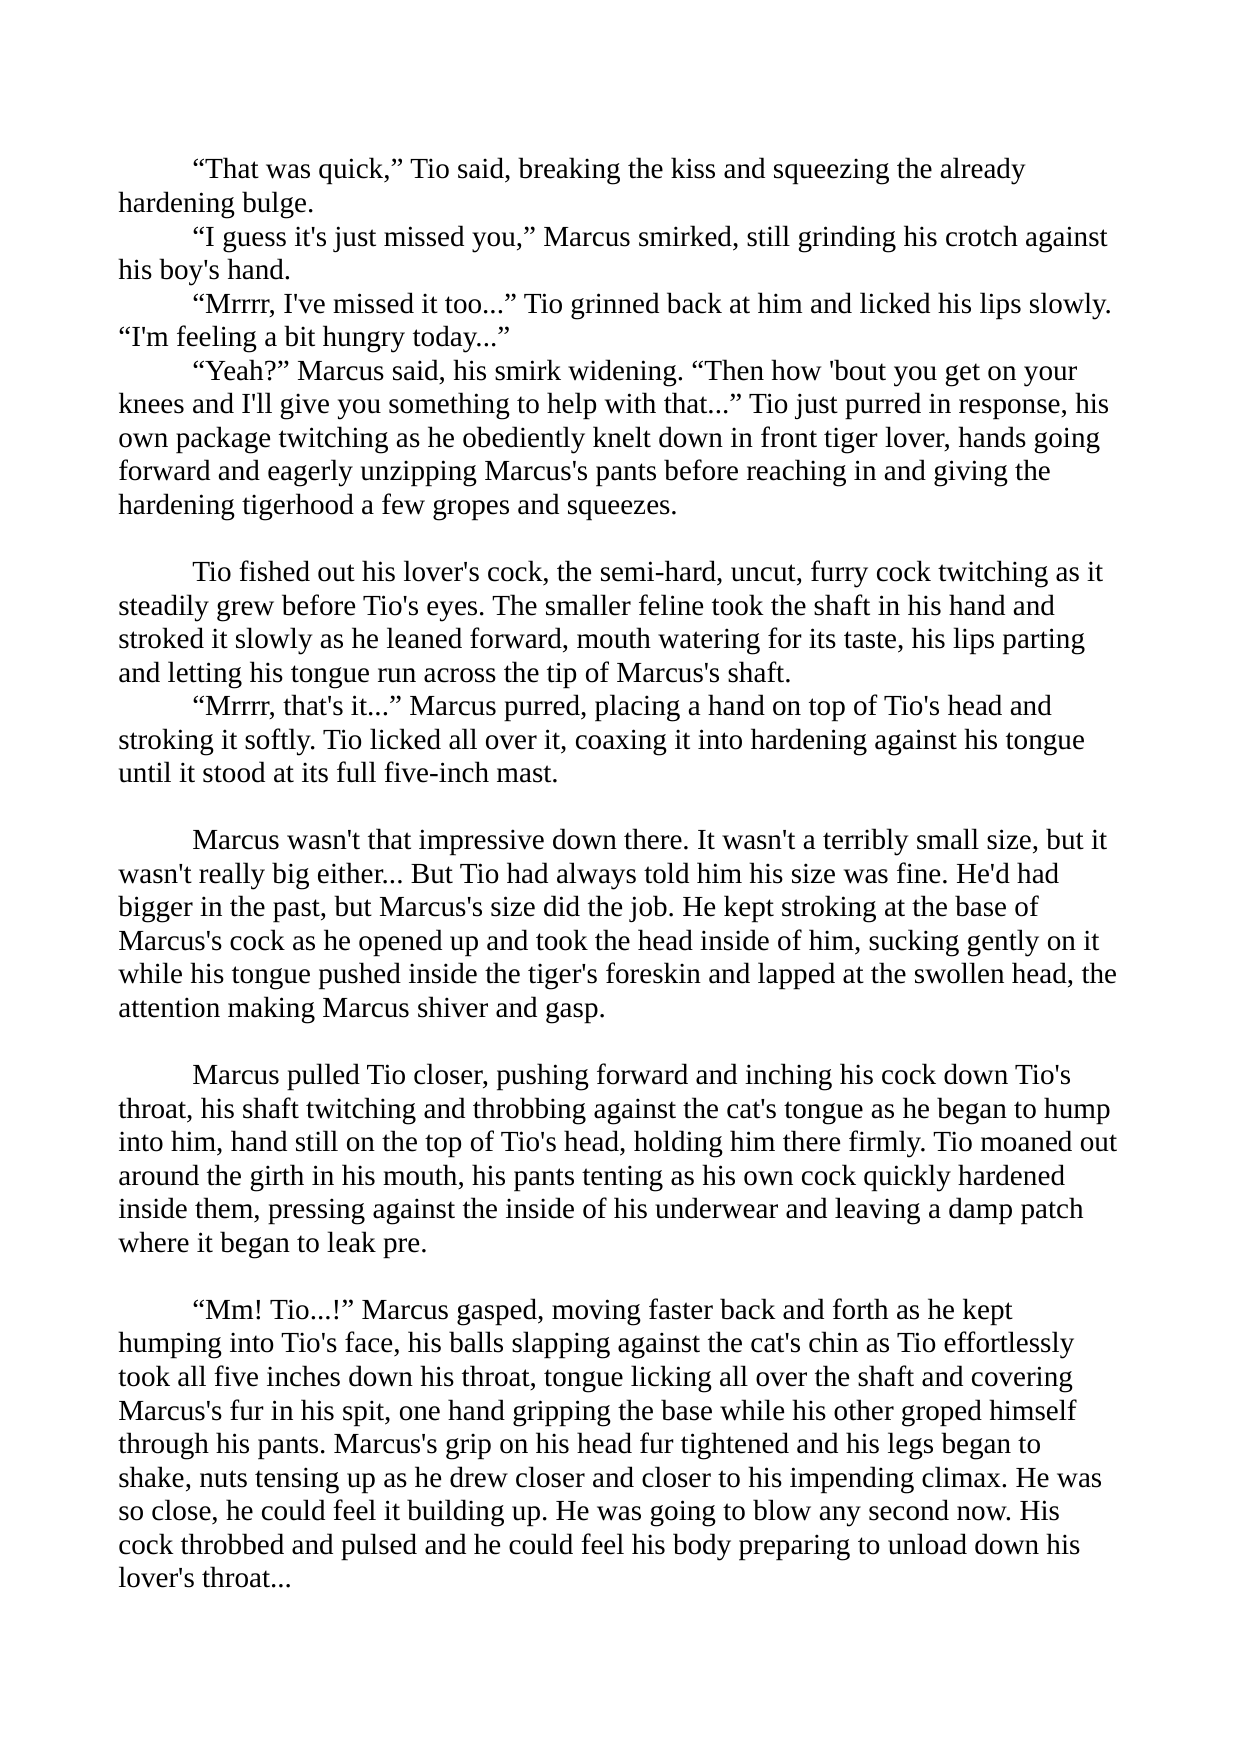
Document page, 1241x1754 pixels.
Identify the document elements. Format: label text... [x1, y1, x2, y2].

text “Mm! Tio...!” Marcus gasped, moving faster back and forth as he kept humping into Tio's face, his balls slapping against the cat's chin as Tio effortlessly took all five inches down his throat, tongue licking all over the shaft and covering Marcus's fur in his spit, one hand gripping the base while his other groped himself through his pants. Marcus's grip on his head fur tightened and his legs began to shake, nuts tensing up as he drew closer and closer to his impending climax. He was so close, he could feel it building up. He was going to blow any second now. His cock throbbed and pulsed and he could feel his body preparing to unload down his lover's throat... [118, 1292, 1122, 1594]
text Tio fished out his lover's cock, the semi-hard, uncut, furry cock twitching as it steadily grew before Tio's eyes. The smaller feline took the shaft in his hand and stroked it slowly as he leaned forward, mouth watering for its taste, his lips parting and letting his tongue run across the tip of Marcus's shaft. [118, 554, 1122, 688]
text “Yeah?” Marcus said, his smirk widening. “Then how 'bout you get on your knees and I'll give you something to help with that...” Tio just purred in response, his own package twitching as he obediently knelt down in front tiger lover, hands going forward and eagerly unzipping Marcus's pants before reaching in and giving the hardening tigerhood a few gropes and squeezes. [118, 353, 1122, 521]
text Marcus wasn't that impressive down there. It wasn't a terribly small size, but it wasn't really big either... But Tio had always told him his size was fine. He'd had bigger in the past, but Marcus's size did the job. He kept stroking at the base of Marcus's cock as he opened up and took the head inside of him, sucking gently on it while his tongue pushed inside the tiger's foreskin and lapped at the swollen head, the attention making Marcus shiver and gasp. [118, 822, 1122, 1024]
text “That was quick,” Tio said, breaking the kiss and squeezing the already hardening bulge. [118, 152, 1122, 219]
text Marcus pulled Tio closer, pushing forward and inching his cock down Tio's throat, his shaft twitching and throbbing against the cat's tongue as he began to hump into him, hand still on the top of Tio's head, holding him there firmly. Tio moaned out around the girth in his mouth, his pants tenting as his own cock quickly hardened inside them, pressing against the inside of his underwear and leaving a damp patch where it began to leak pre. [118, 1057, 1122, 1258]
text “Mrrrr, I've missed it too...” Tio grinned back at him and licked his lips slowly. “I'm feeling a bit hungry today...” [118, 286, 1122, 353]
text “I guess it's just missed you,” Marcus smirked, still grinding his crotch against his boy's hand. [118, 219, 1122, 286]
text “Mrrrr, that's it...” Marcus purred, placing a hand on top of Tio's head and stroking it softly. Tio licked all over it, coaxing it into hardening against his tongue until it stood at its full five-inch mast. [118, 688, 1122, 789]
